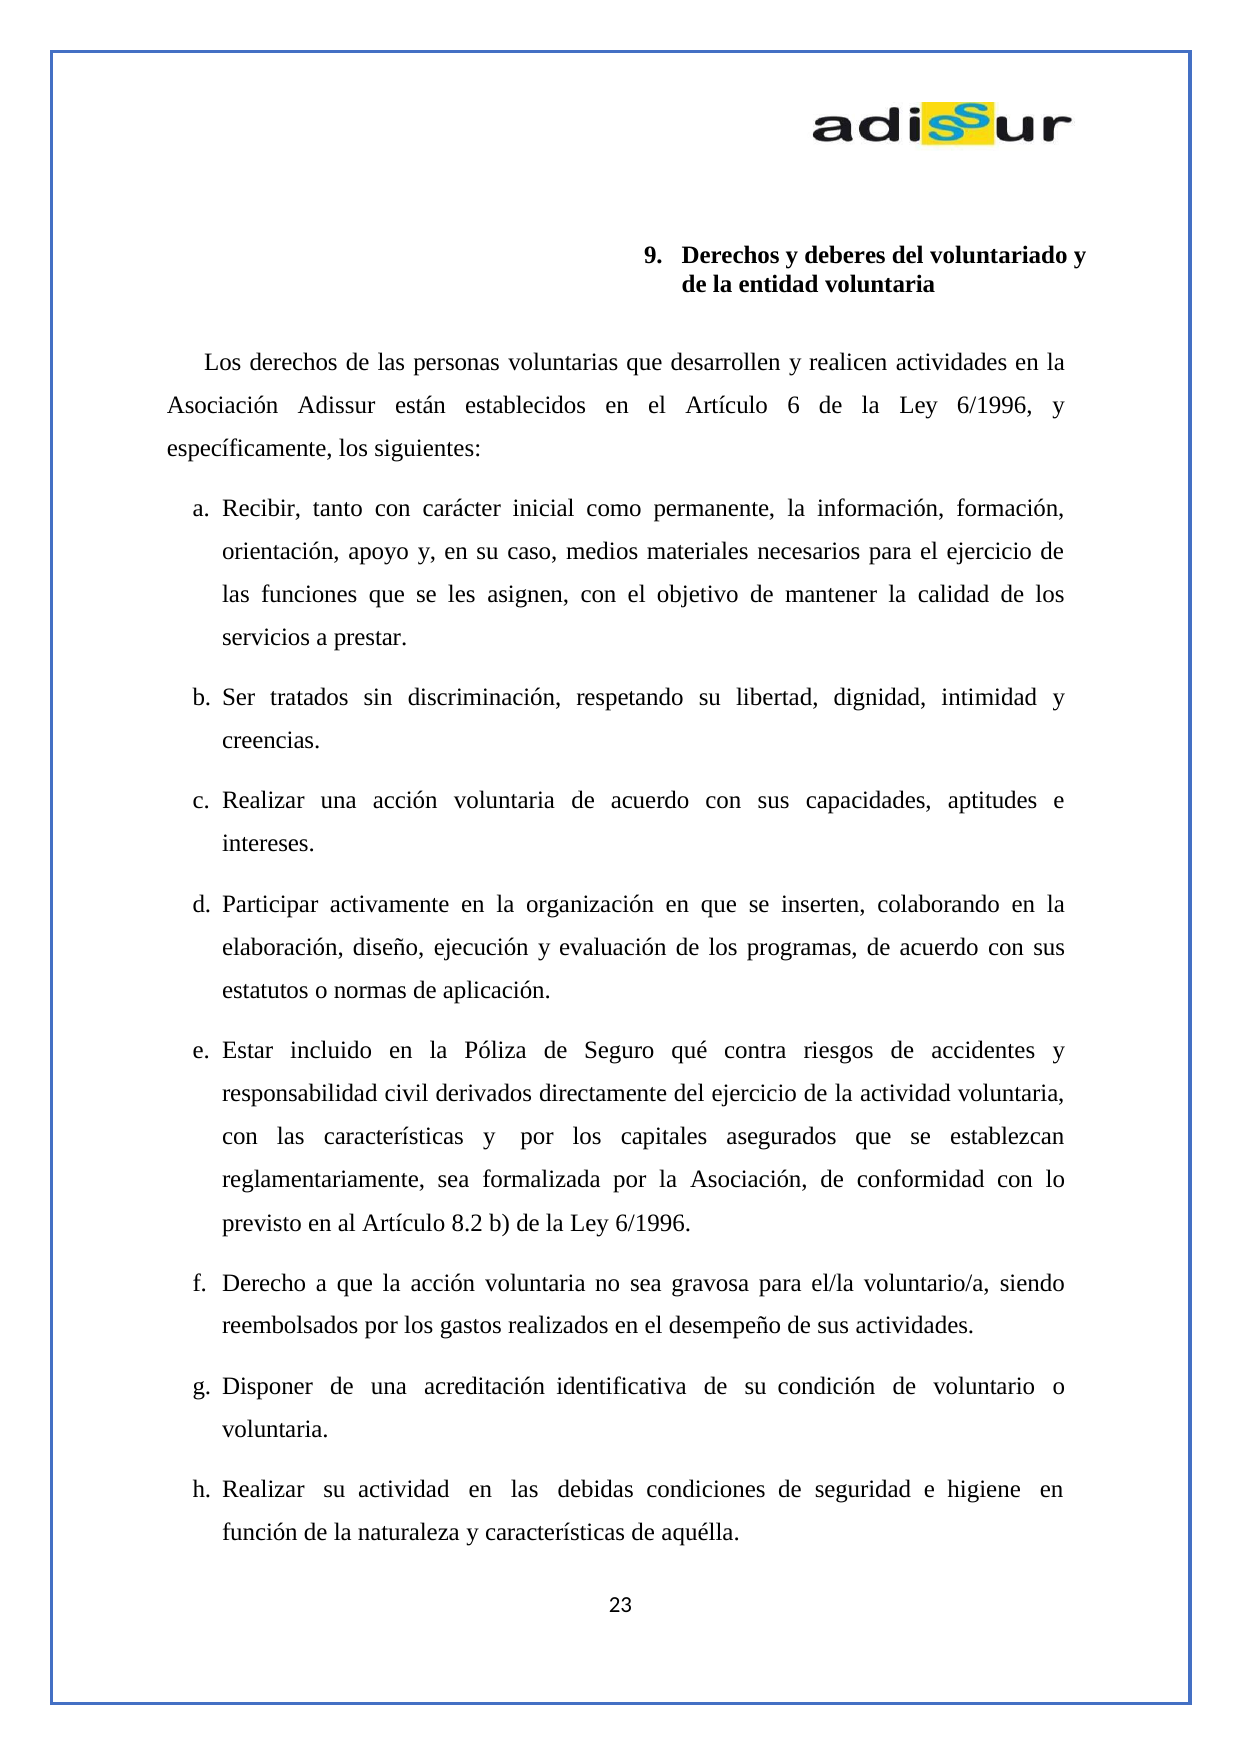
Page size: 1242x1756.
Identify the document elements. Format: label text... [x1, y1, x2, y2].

list Realizar su actividad en las debidas condiciones de seguridad e higiene en función de la naturaleza y características de aquélla. [192, 1474, 1063, 1546]
list Estar incluido en la Póliza de Seguro qué contra riesgos de accidentes y responsabilidad civil derivados directamente del ejercicio de la actividad voluntaria, con las características y por los capitales asegurados que se establezcan reglamentariamente, sea formalizada por la Asociación, de conformidad con lo previsto en al Artículo 8.2 b) de la Ley 6/1996. [192, 1035, 1065, 1236]
list Ser tratados sin discriminación, respetando su libertad, dignidad, intimidad y creencias. [192, 682, 1065, 754]
list Recibir, tanto con carácter inicial como permanente, la información, formación, orientación, apoyo y, en su caso, medios materiales necesarios para el ejercicio de las funciones que se les asignen, con el objetivo de mantener la calidad de los servicios a prestar. [192, 493, 1064, 651]
list Disponer de una acreditación identificativa de su condición de voluntario o voluntaria. [192, 1371, 1065, 1442]
list Realizar una acción voluntaria de acuerdo con sus capacidades, aptitudes e intereses. [192, 786, 1064, 857]
list Derechos y deberes del voluntariado y de la entidad voluntaria [644, 240, 1087, 298]
text Los derechos de las personas voluntarias que desarrollen y realicen actividades en la Asociación Adissur están establecidos en el Artículo 6 de la Ley 6/1996, y específicamente, los siguientes: [167, 347, 1065, 462]
list Derecho a que la acción voluntaria no sea gravosa para el/la voluntario/a, siendo reembolsados por los gastos realizados en el desempeño de sus actividades. [192, 1268, 1065, 1339]
list Participar activamente en la organización en que se inserten, colaborando en la elaboración, diseño, ejecución y evaluación de los programas, de acuerdo con sus estatutos o normas de aplicación. [192, 889, 1065, 1004]
